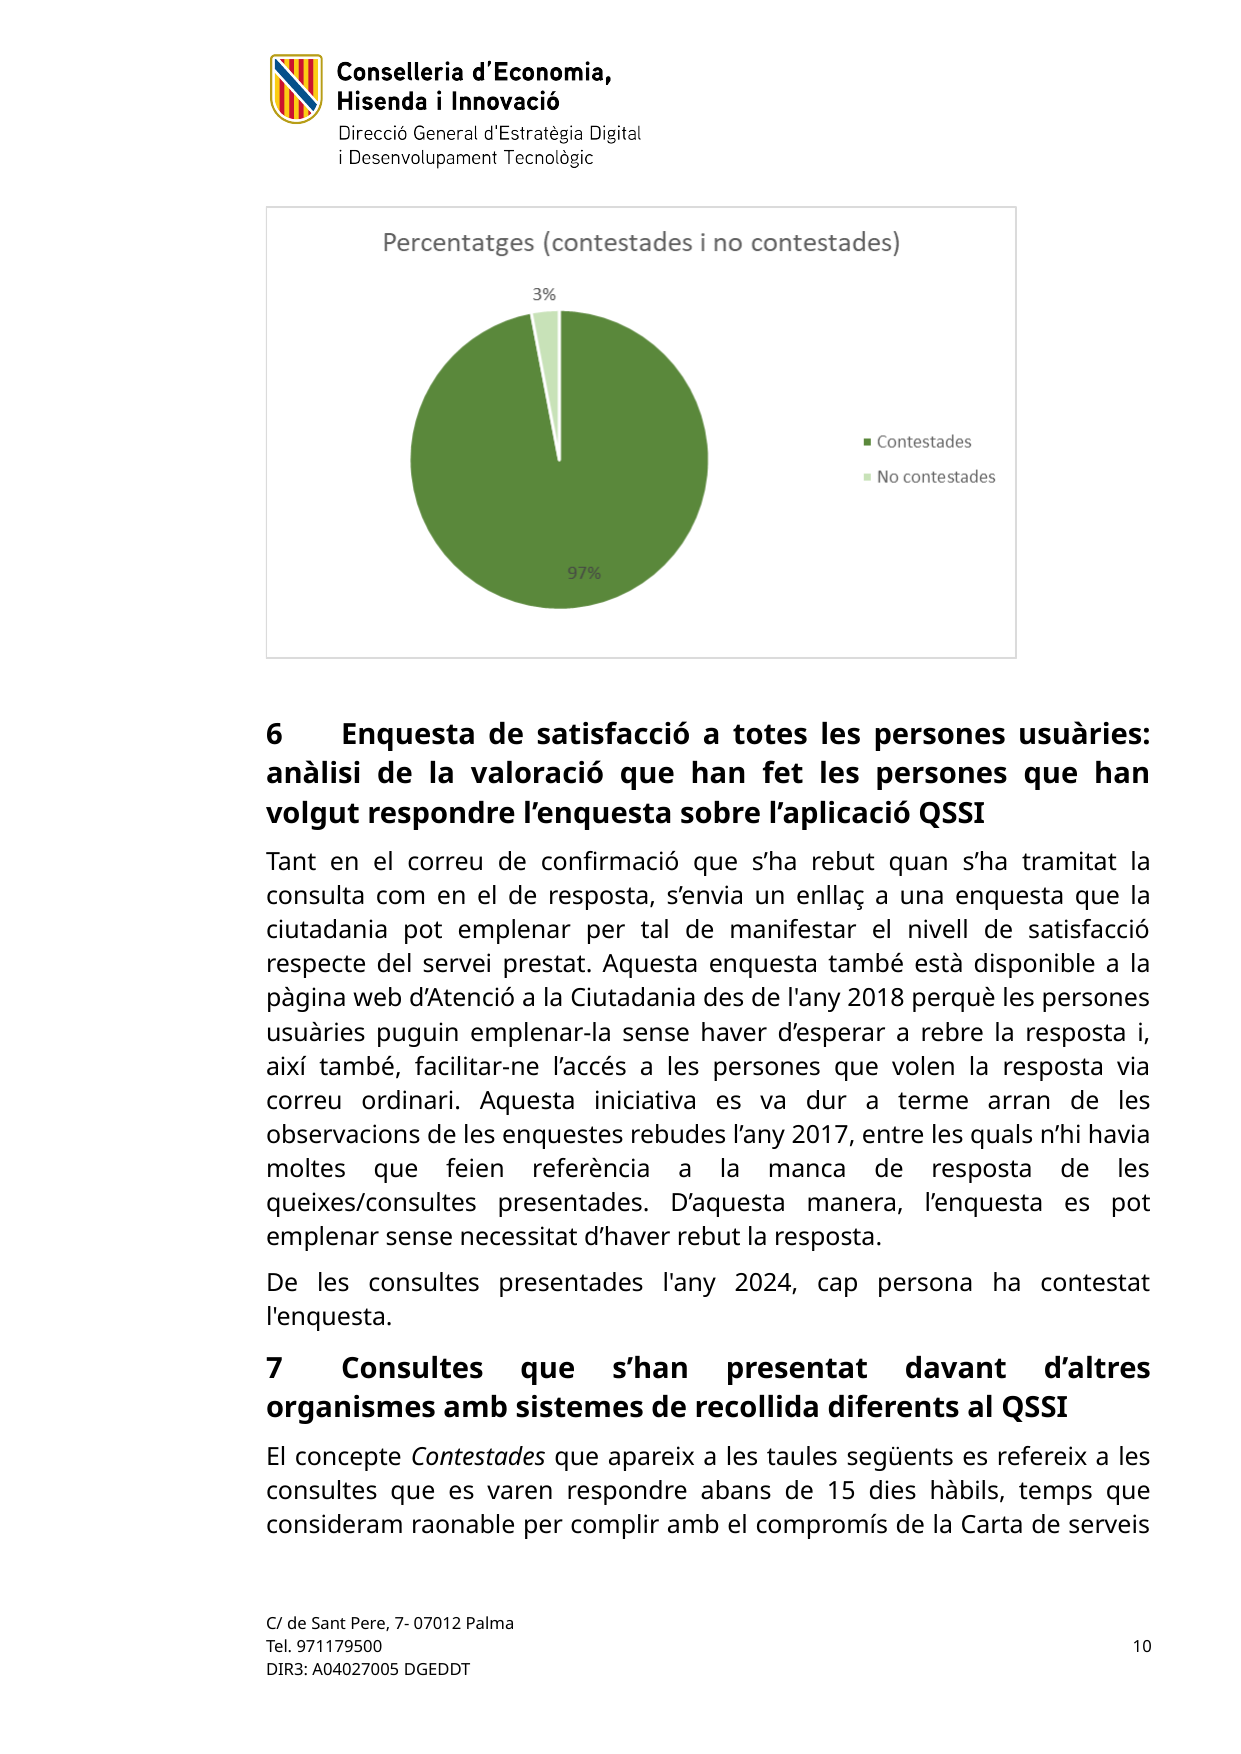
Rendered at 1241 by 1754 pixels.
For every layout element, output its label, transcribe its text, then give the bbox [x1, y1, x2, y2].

text Tant en el correu de confirmació que s’ha rebut quan s’ha tramitat la consulta com en el de resposta, s’envia un enllaç a una enquesta que la ciutadania pot emplenar per tal de manifestar el nivell de satisfacció respecte del servei prestat. Aquesta enquesta també està disponible a la pàgina web d’Atenció a la Ciutadania des de l'any 2018 perquè les persones usuàries puguin emplenar-la sense haver d’esperar a rebre la resposta i, així també, facilitar-ne l’accés a les persones que volen la resposta via correu ordinari. Aquesta iniciativa es va dur a terme arran de les observacions de les enquestes rebudes l’any 2017, entre les quals n’hi havia moltes que feien referència a la manca de resposta de les queixes/consultes presentades. D’aquesta manera, l’enquesta es pot emplenar sense necessitat d’haver rebut la resposta. [266, 844, 1152, 1253]
picture [265, 206, 1017, 659]
subtitle 7 Consultes que s’han presentat davant d’altres organismes amb sistemes de recollida diferents al QSSI [266, 1347, 1152, 1426]
subtitle 6 Enquesta de satisfacció a totes les persones usuàries: anàlisi de la valoració que han fet les persones que han volgut respondre l’enquesta sobre l’aplicació QSSI [266, 713, 1152, 832]
text De les consultes presentades l'any 2024, cap persona ha contestat l'enquesta. [266, 1264, 1152, 1332]
text El concepte Contestades que apareix a les taules següents es refereix a les consultes que es varen respondre abans de 15 dies hàbils, temps que consideram raonable per complir amb el compromís de la Carta de serveis [266, 1438, 1152, 1540]
picture [265, 48, 654, 174]
